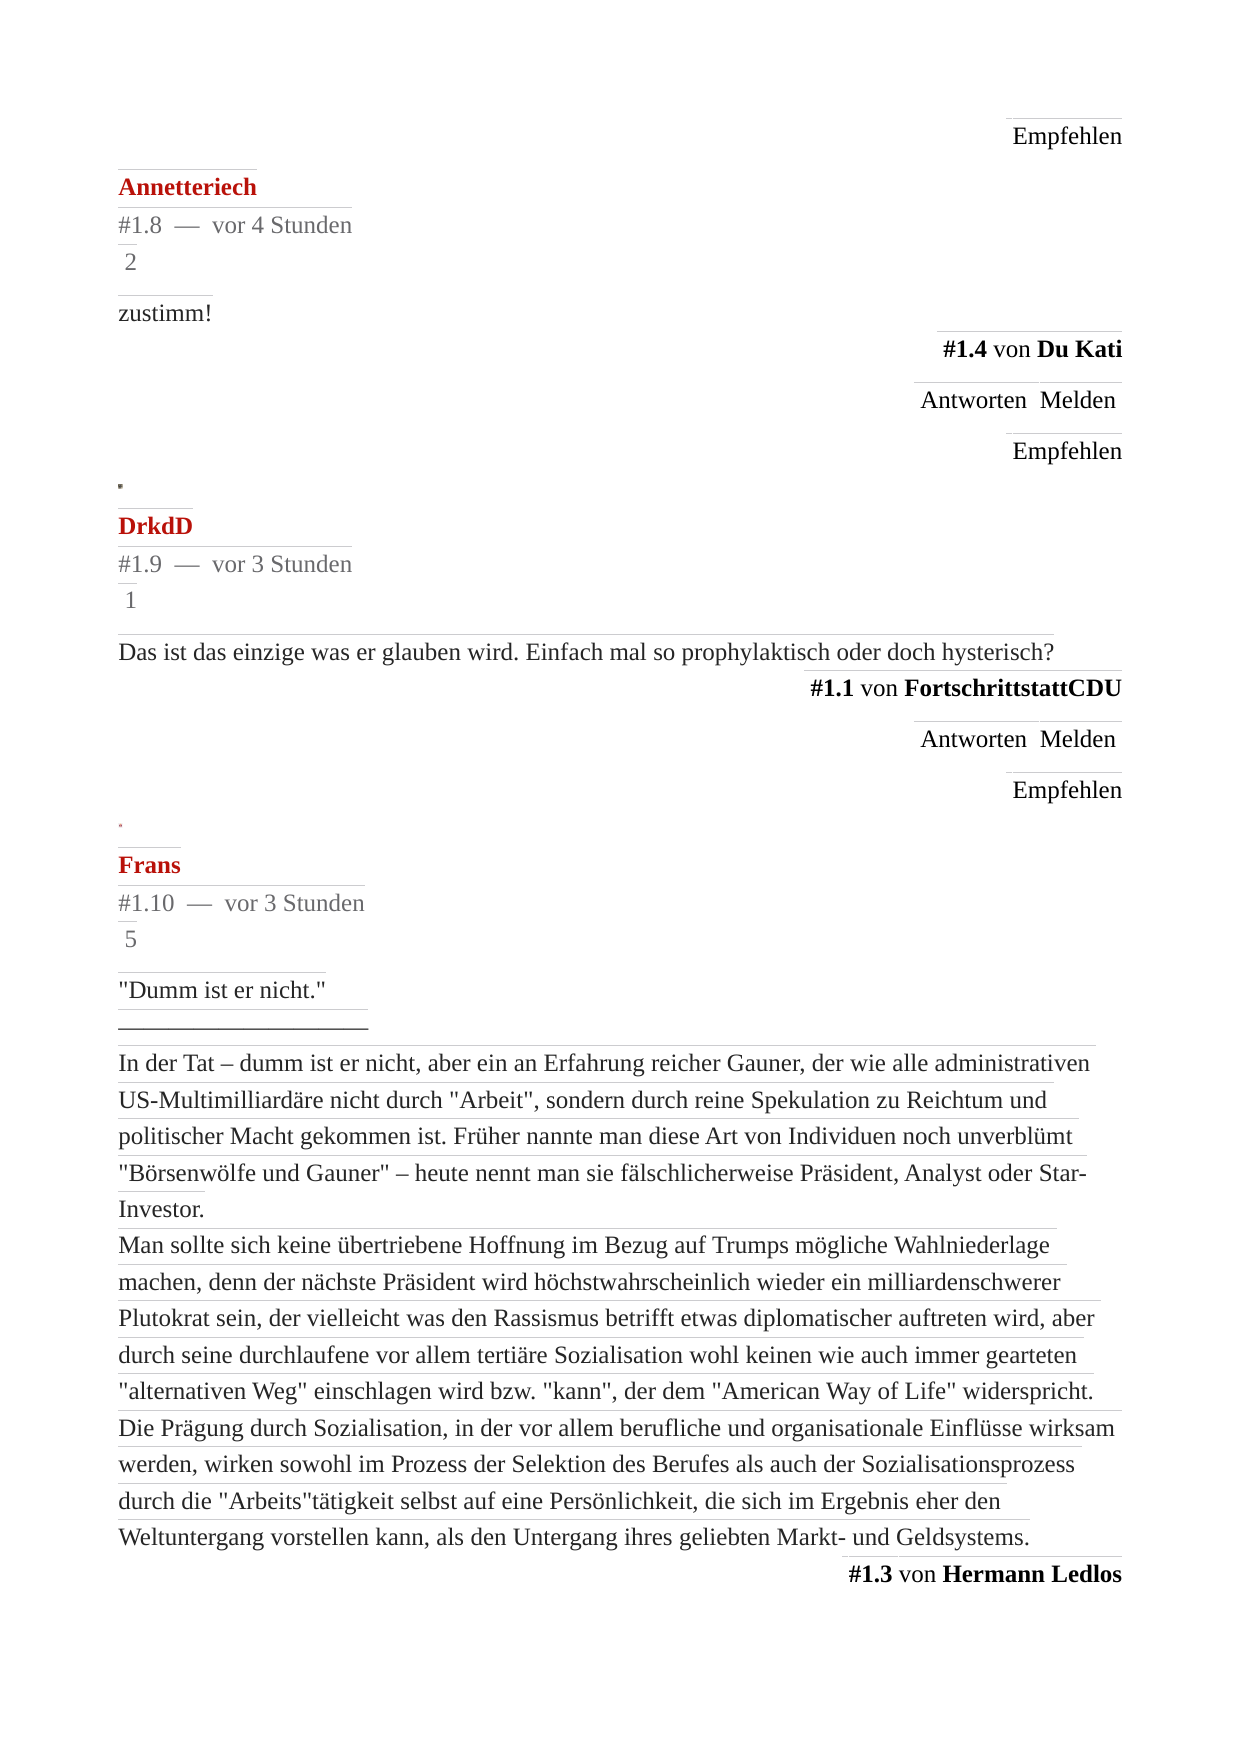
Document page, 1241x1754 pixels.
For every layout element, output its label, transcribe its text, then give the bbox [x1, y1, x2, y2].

text #1.4 von Du Kati [118, 331, 1122, 363]
text 2 [118, 244, 1122, 276]
subtitle Frans [118, 847, 1122, 878]
text Antworten Melden [118, 721, 1122, 753]
subtitle Annetteriech [118, 169, 1122, 201]
text 1 [118, 582, 1122, 614]
text #1.10 — vor 3 Stunden [118, 885, 1122, 917]
text Empfehlen [118, 118, 1122, 150]
text 5 [118, 921, 1122, 953]
text Empfehlen [118, 772, 1122, 804]
text Die Prägung durch Sozialisation, in der vor allem berufliche und organisationale Einflüsse wirksam werden, wirken sowohl im Prozess der Selektion des Berufes als auch der Sozialisationsprozess durch die "Arbeits"tätigkeit selbst auf eine Persönlichkeit, die sich im Ergebnis eher den Weltuntergang vorstellen kann, als den Untergang ihres geliebten Markt- und Geldsystems. [118, 1411, 1122, 1551]
text zustimm! [118, 295, 1122, 327]
text #1.9 — vor 3 Stunden [118, 546, 1122, 578]
text #1.1 von FortschrittstattCDU [118, 670, 1122, 702]
text #1.3 von Hermann Ledlos [118, 1556, 1122, 1587]
text Empfehlen [118, 433, 1122, 465]
text Das ist das einzige was er glauben wird. Einfach mal so prophylaktisch oder doch hysterisch? [118, 633, 1122, 665]
text Antworten Melden [118, 382, 1122, 414]
text "Dumm ist er nicht." —————————— In der Tat – dumm ist er nicht, aber ein an Erfahrung reicher Gauner, der wie alle administrativen US-Multimilliardäre nicht durch "Arbeit", sondern durch reine Spekulation zu Reichtum und politischer Macht gekommen ist. Früher nannte man diese Art von Individuen noch unverblümt "Börsenwölfe und Gauner" – heute nennt man sie fälschlicherweise Präsident, Analyst oder Star-Investor. [118, 972, 1122, 1223]
subtitle DrkdD [118, 508, 1122, 540]
text Man sollte sich keine übertriebene Hoffnung im Bezug auf Trumps mögliche Wahlniederlage machen, denn der nächste Präsident wird höchstwahrscheinlich wieder ein milliardenschwerer Plutokrat sein, der vielleicht was den Rassismus betrifft etwas diplomatischer auftreten wird, aber durch seine durchlaufene vor allem tertiäre Sozialisation wohl keinen wie auch immer gearteten "alternativen Weg" einschlagen wird bzw. "kann", der dem "American Way of Life" widerspricht. [118, 1227, 1122, 1405]
text #1.8 — vor 4 Stunden [118, 207, 1122, 239]
